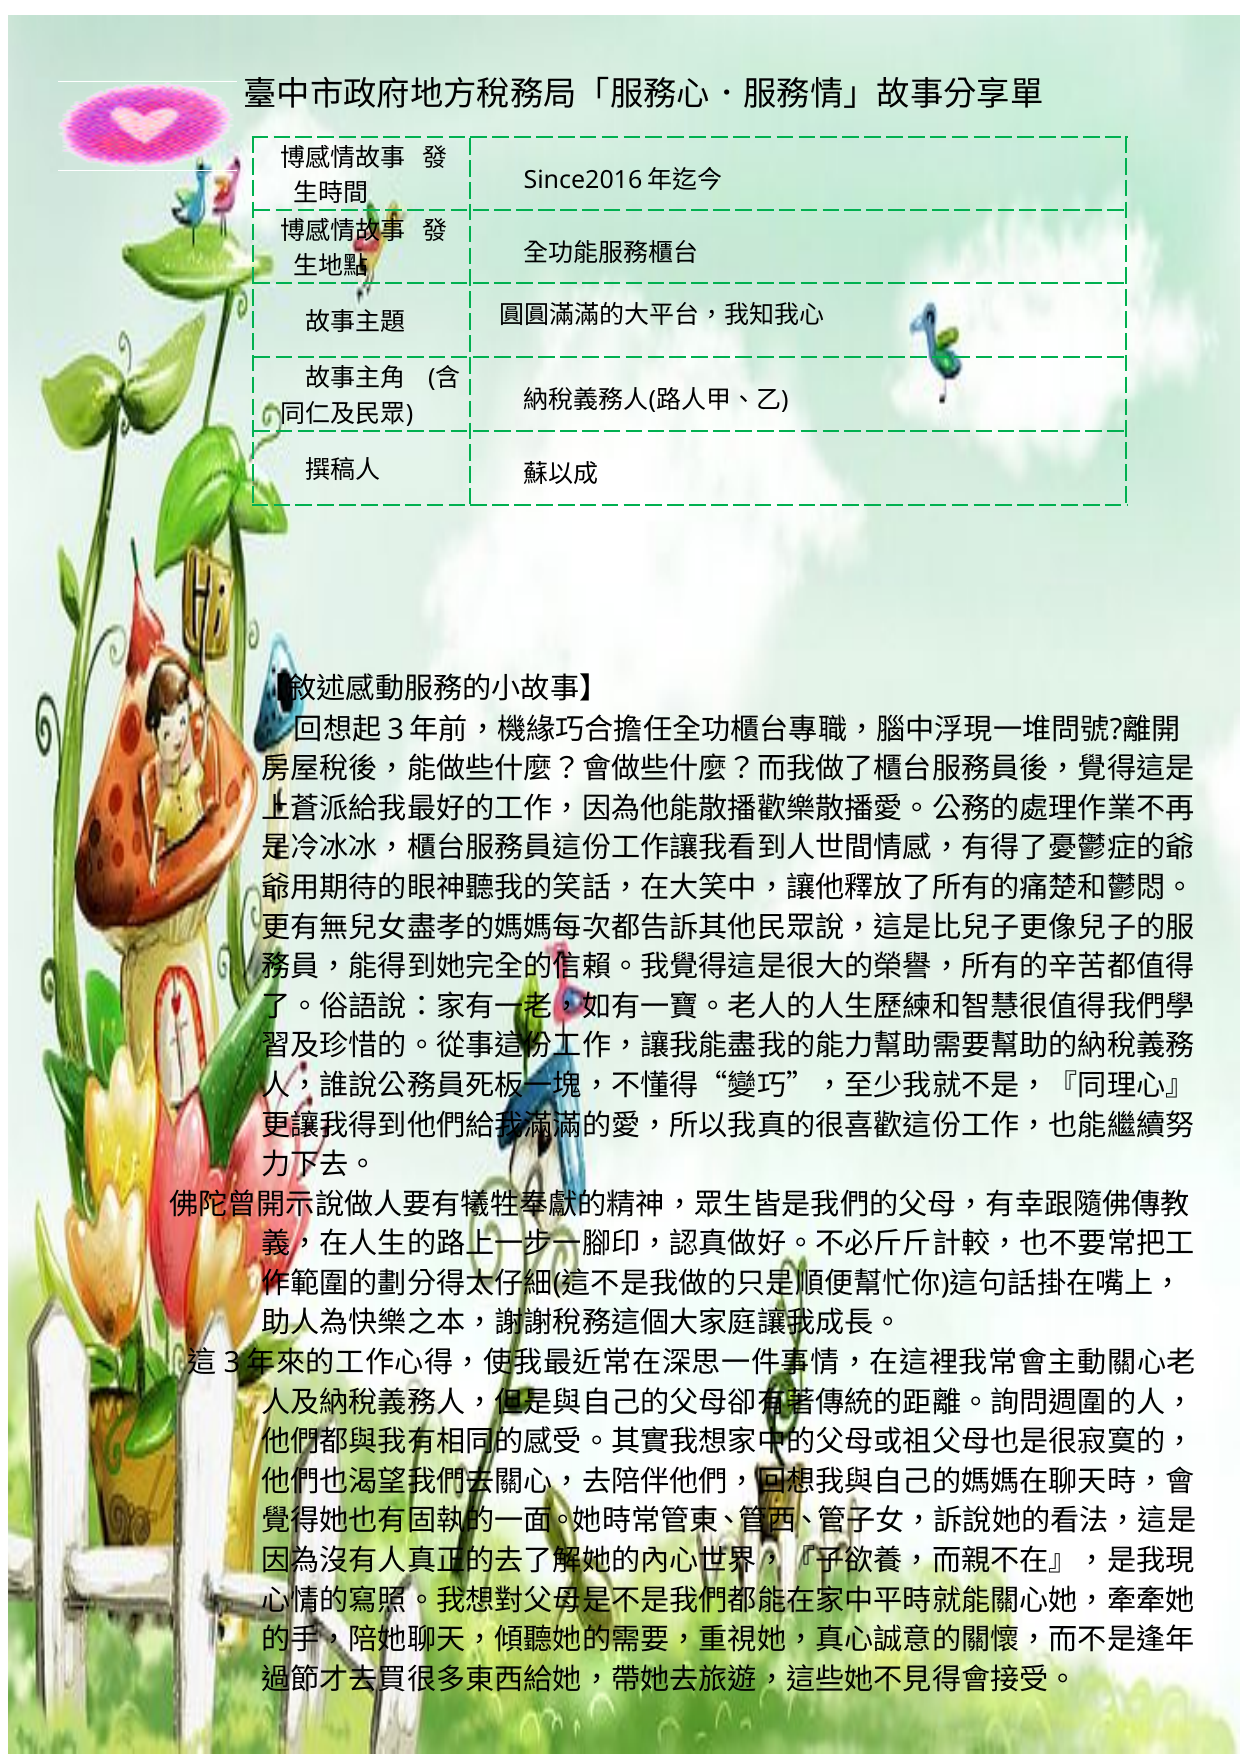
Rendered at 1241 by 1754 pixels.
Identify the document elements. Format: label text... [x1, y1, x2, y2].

table_cell 故事主題 [253, 282, 470, 356]
table_cell 撰稿人 [253, 430, 470, 504]
table_cell 圓圓滿滿的大平台，我知我心 [470, 282, 1126, 356]
picture [8, 15, 1240, 1754]
table_header 博感情故事 發生時間 [253, 136, 470, 209]
table_cell 蘇以成 [470, 430, 1126, 504]
table_header Since2016年迄今 [470, 136, 1126, 209]
table_cell 納稅義務人(路人甲、乙) [470, 356, 1126, 430]
table_cell 博感情故事 發生地點 [253, 209, 470, 282]
table_cell 故事主角 (含同仁及民眾) [253, 356, 470, 430]
table_cell 全功能服務櫃台 [470, 209, 1126, 282]
